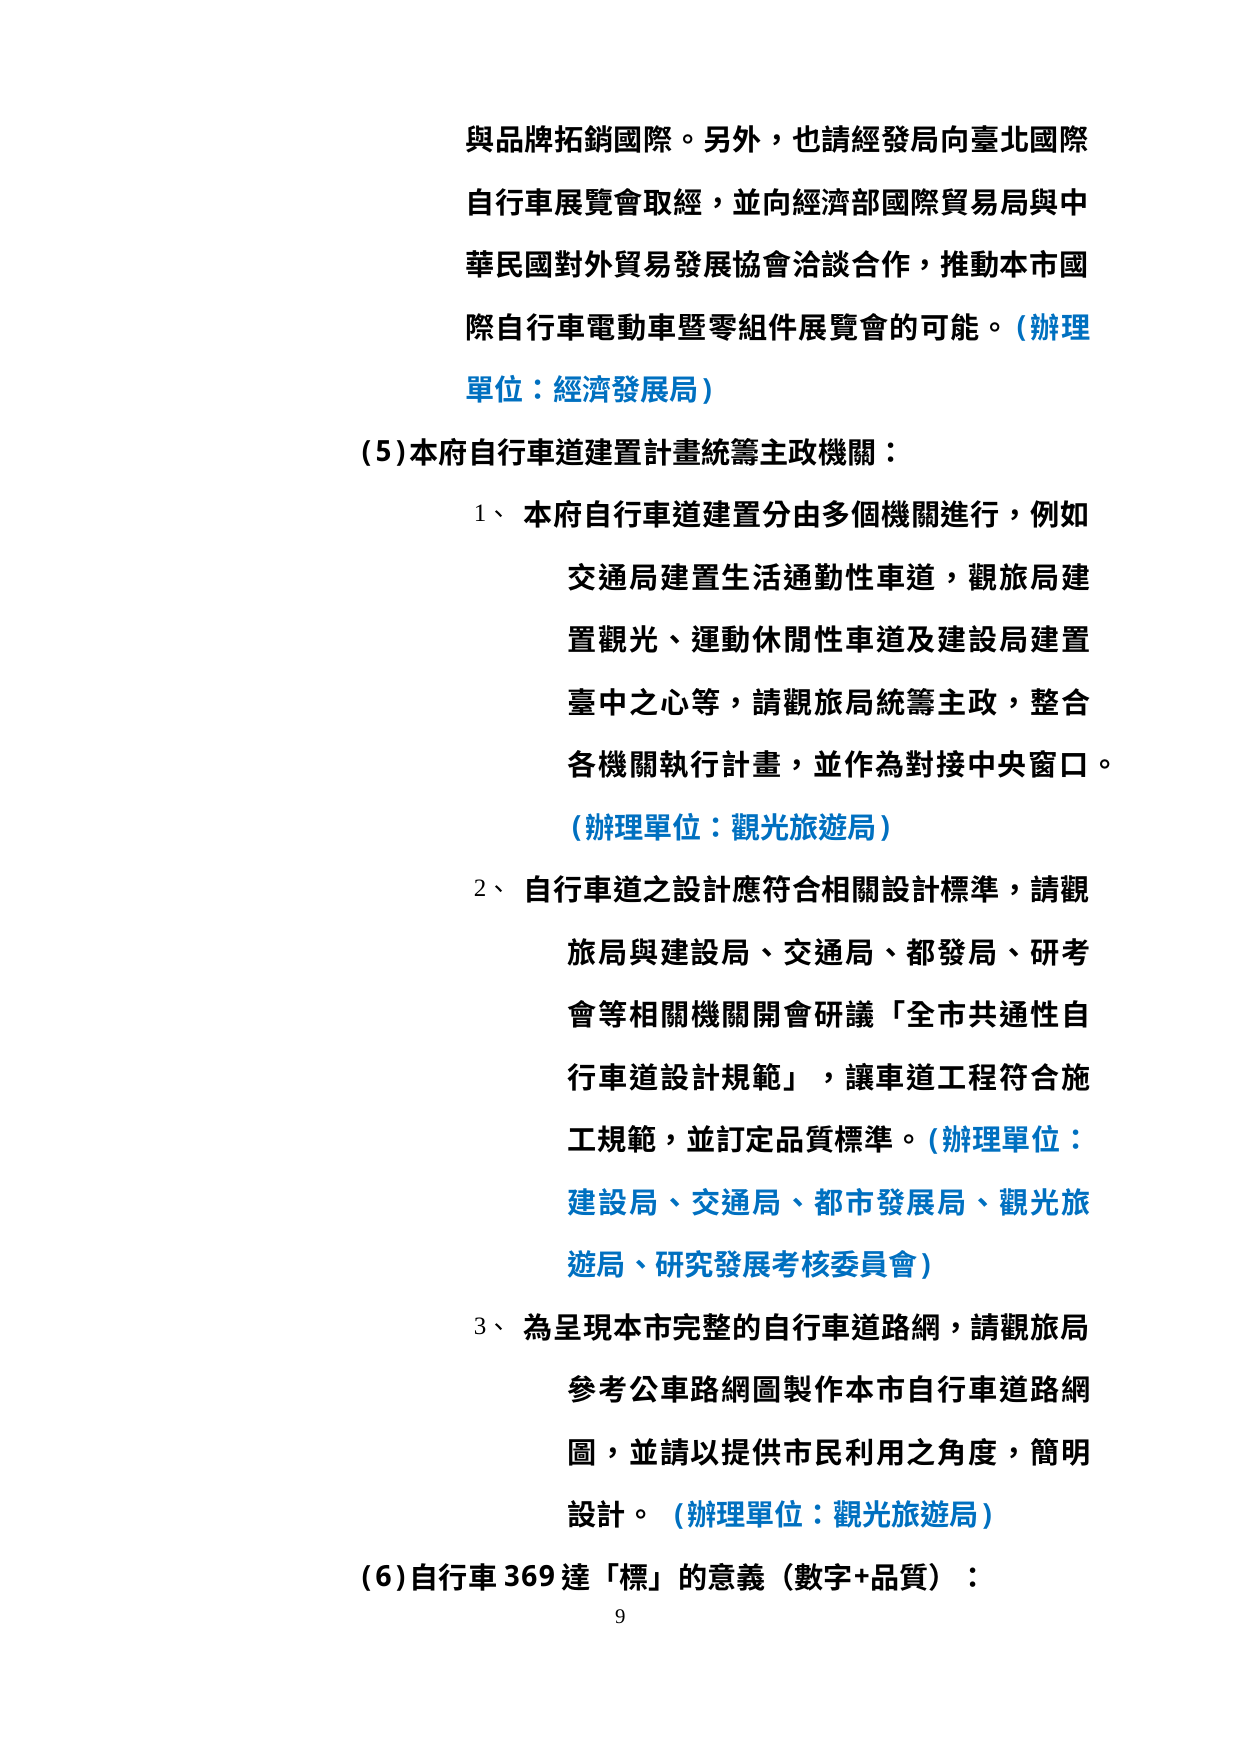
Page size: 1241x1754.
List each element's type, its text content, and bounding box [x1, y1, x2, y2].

list 自行車道之設計應符合相關設計標準，請觀旅局與建設局、交通局、都發局、研考會等相關機關開會研議「全市共通性自行車道設計規範」，讓車道工程符合施工規範，並訂定品質標準。(辦理單位：建設局、交通局、都市發展局、觀光旅遊局、研究發展考核委員會) [474, 846, 1090, 1284]
list 自行車369達「標」的意義（數字+品質）： [357, 1534, 1090, 1596]
list 本府自行車道建置計畫統籌主政機關： [357, 409, 1090, 471]
list 與品牌拓銷國際。另外，也請經發局向臺北國際自行車展覽會取經，並向經濟部國際貿易局與中華民國對外貿易發展協會洽談合作，推動本市國際自行車電動車暨零組件展覽會的可能。(辦理單位：經濟發展局) [357, 96, 1090, 409]
list 為呈現本市完整的自行車道路網，請觀旅局參考公車路網圖製作本市自行車道路網圖，並請以提供市民利用之角度，簡明設計。 (辦理單位：觀光旅遊局) [474, 1284, 1090, 1534]
list 本府自行車道建置分由多個機關進行，例如交通局建置生活通勤性車道，觀旅局建置觀光、運動休閒性車道及建設局建置臺中之心等，請觀旅局統籌主政，整合各機關執行計畫，並作為對接中央窗口。(辦理單位：觀光旅遊局) [474, 471, 1090, 846]
